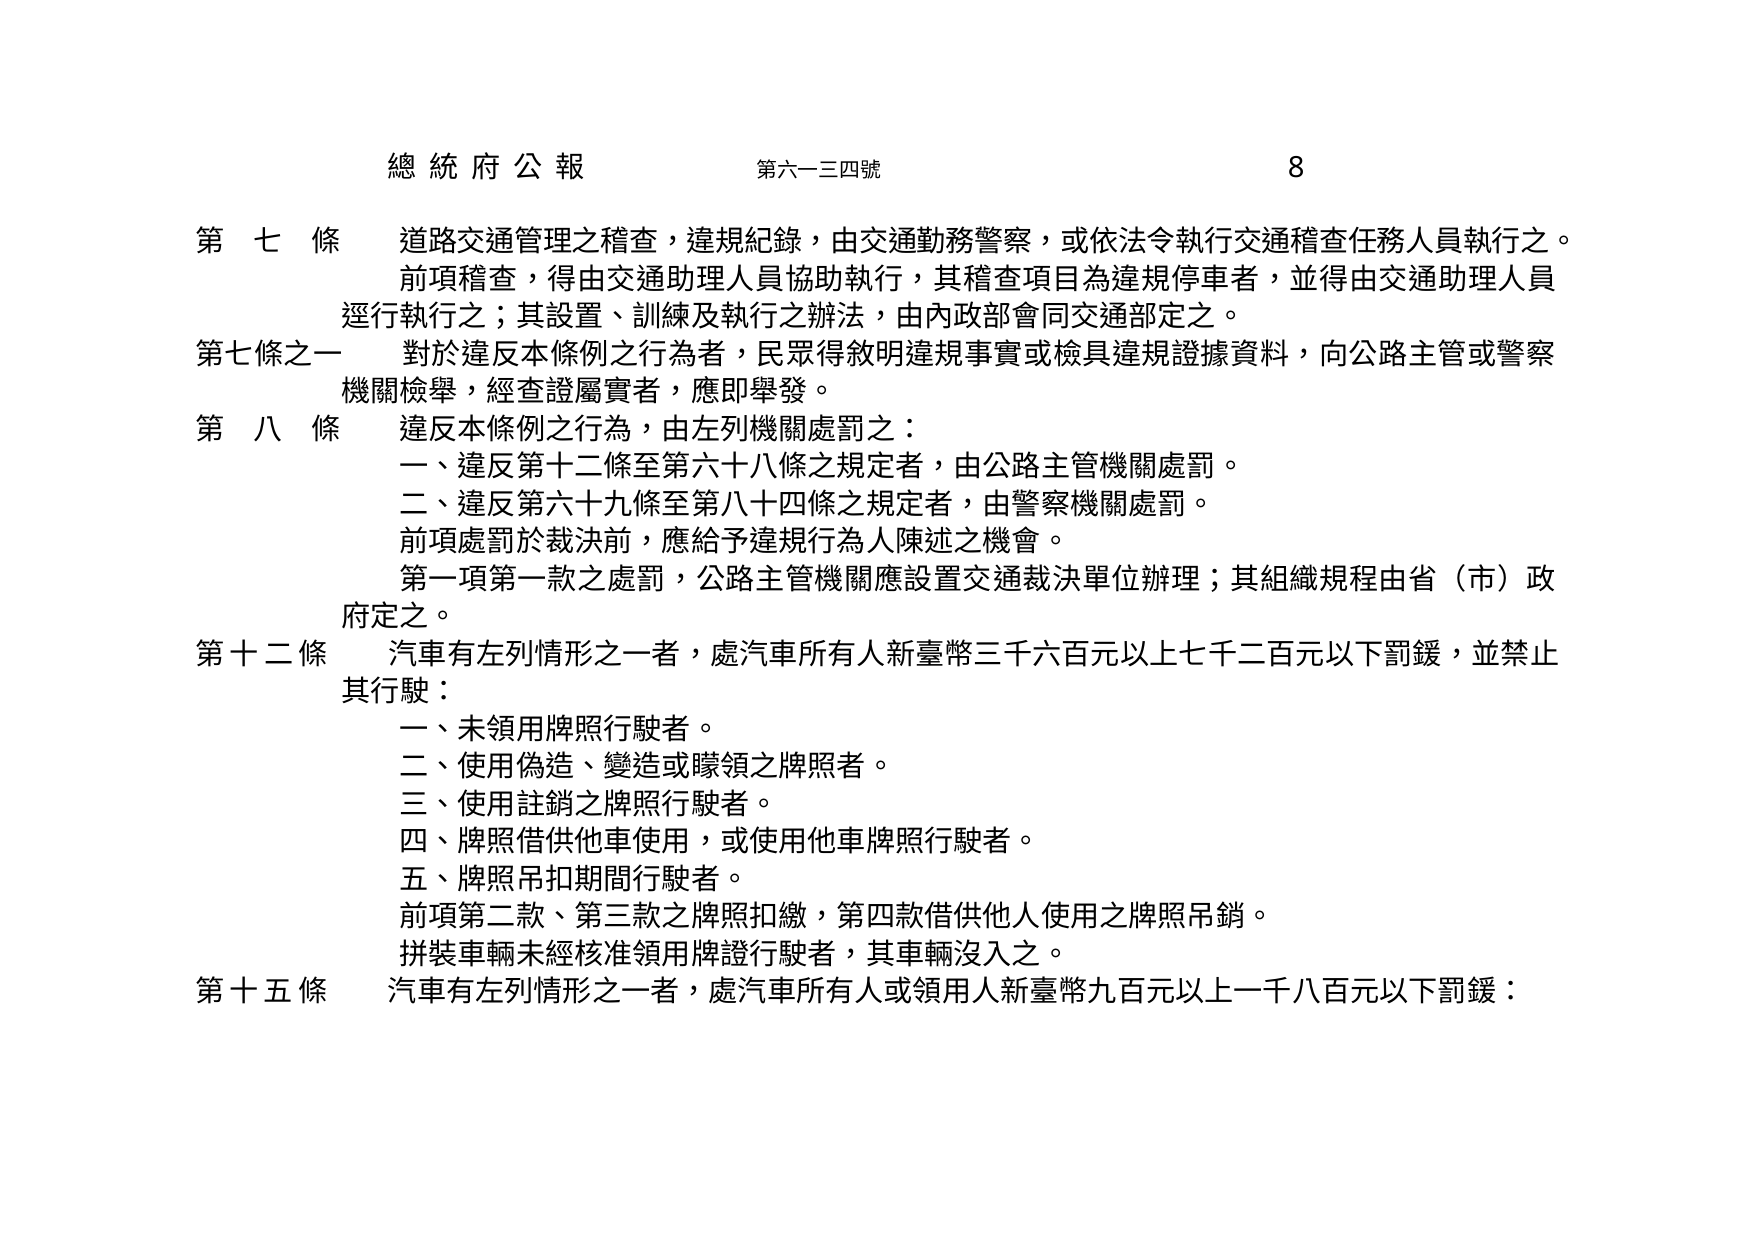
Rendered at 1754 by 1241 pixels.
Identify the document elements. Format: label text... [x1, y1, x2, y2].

text 前項處罰於裁決前，應給予違規行為人陳述之機會。 [341, 522, 1559, 559]
text 第 八 條 違反本條例之行為，由左列機關處罰之： [195, 409, 1559, 447]
text 第十二條 汽車有左列情形之一者，處汽車所有人新臺幣三千六百元以上七千二百元以下罰鍰，並禁止其行駛： [195, 634, 1559, 709]
text 第七條之一 對於違反本條例之行為者，民眾得敘明違規事實或檢具違規證據資料，向公路主管或警察機關檢舉，經查證屬實者，應即舉發。 [195, 334, 1559, 409]
text 第一項第一款之處罰，公路主管機關應設置交通裁決單位辦理；其組織規程由省（市）政府定之。 [341, 559, 1559, 634]
text 前項稽查，得由交通助理人員協助執行，其稽查項目為違規停車者，並得由交通助理人員逕行執行之；其設置、訓練及執行之辦法，由內政部會同交通部定之。 [341, 259, 1559, 334]
text 三、使用註銷之牌照行駛者。 [399, 784, 1559, 822]
text 五、牌照吊扣期間行駛者。 [399, 859, 1559, 897]
text 一、違反第十二條至第六十八條之規定者，由公路主管機關處罰。 [399, 447, 1559, 484]
text 第十五條 汽車有左列情形之一者，處汽車所有人或領用人新臺幣九百元以上一千八百元以下罰鍰： [195, 972, 1559, 1009]
text 二、使用偽造、變造或矇領之牌照者。 [399, 747, 1559, 784]
text 四、牌照借供他車使用，或使用他車牌照行駛者。 [399, 822, 1559, 859]
text 二、違反第六十九條至第八十四條之規定者，由警察機關處罰。 [399, 484, 1559, 522]
text 拼裝車輛未經核准領用牌證行駛者，其車輛沒入之。 [341, 934, 1559, 972]
text 一、未領用牌照行駛者。 [399, 709, 1559, 747]
text 前項第二款、第三款之牌照扣繳，第四款借供他人使用之牌照吊銷。 [341, 897, 1559, 934]
text 第 七 條 道路交通管理之稽查，違規紀錄，由交通勤務警察，或依法令執行交通稽查任務人員執行之。 [195, 222, 1559, 259]
